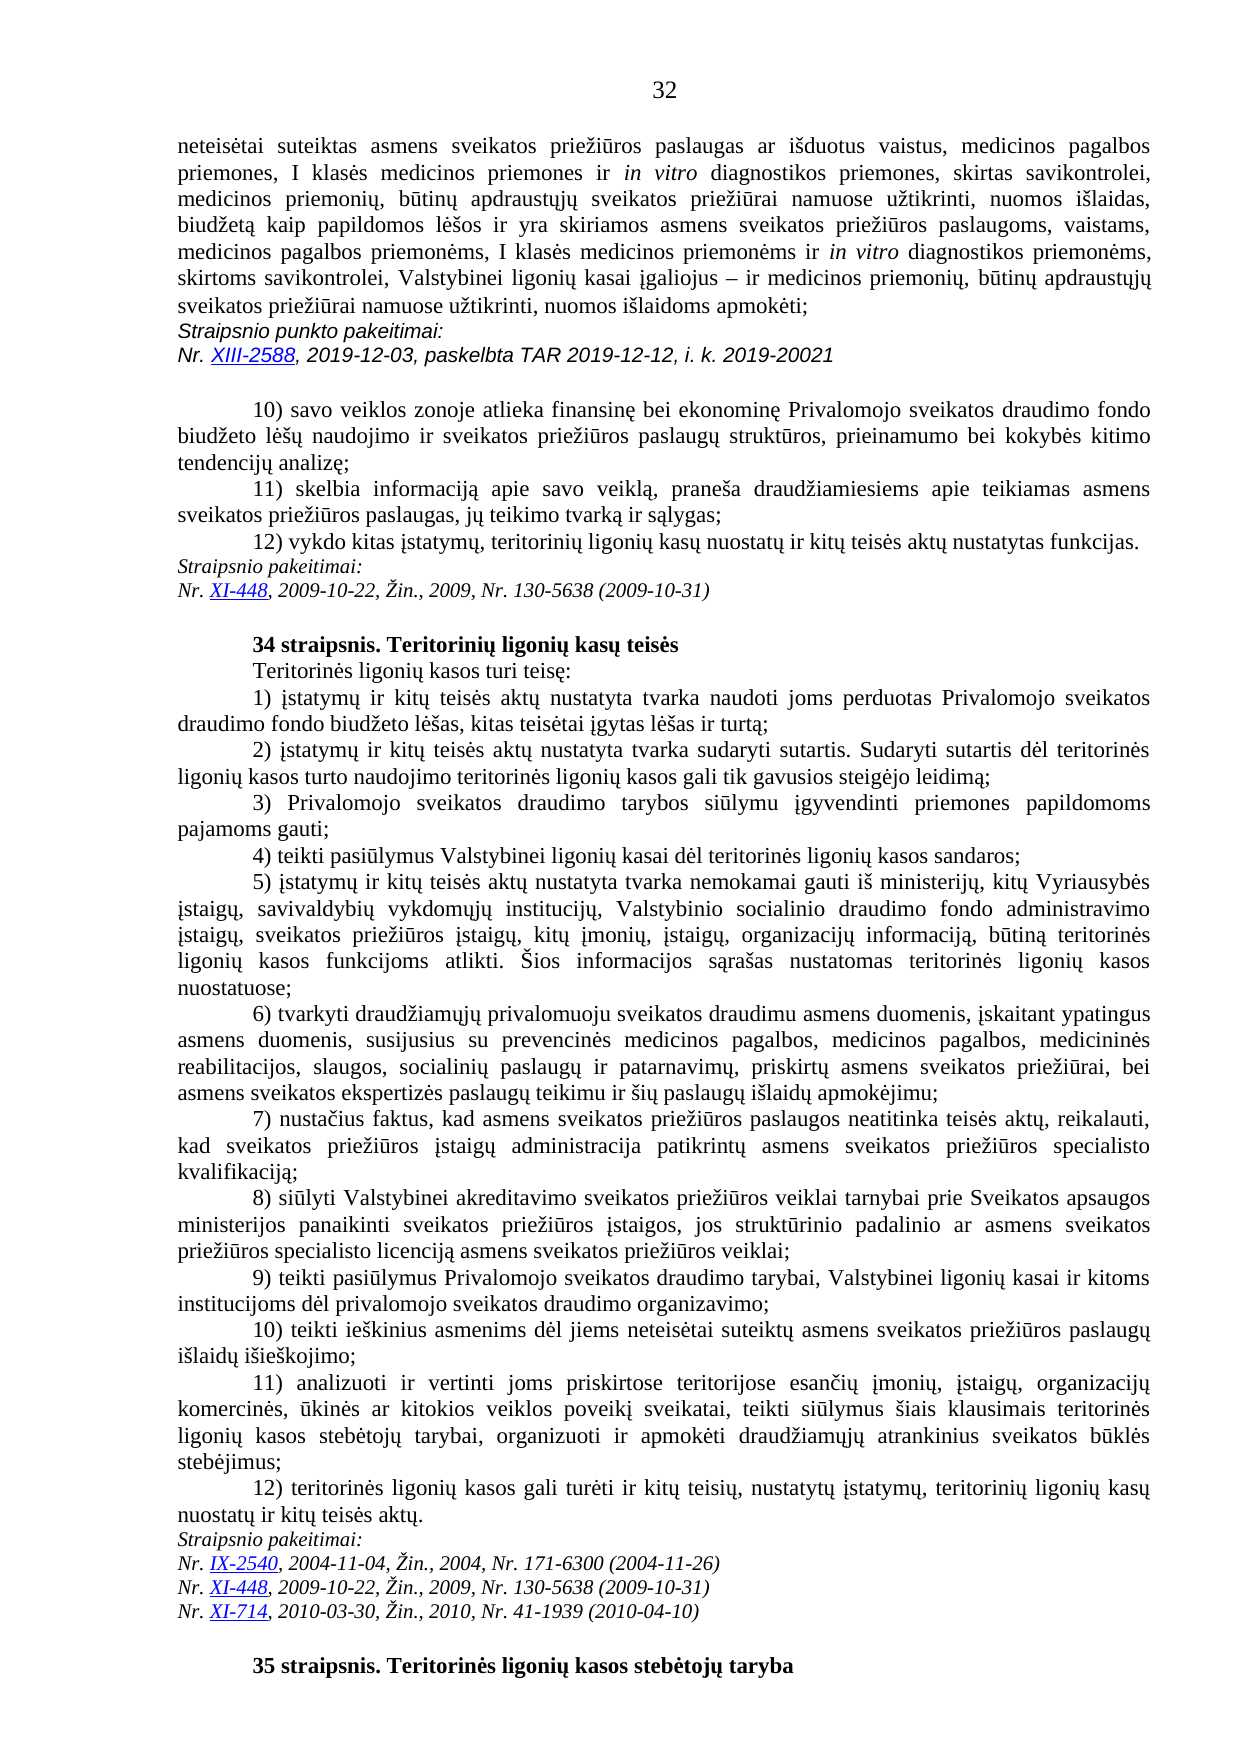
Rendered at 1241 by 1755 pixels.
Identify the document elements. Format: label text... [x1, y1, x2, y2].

text 12) teritorinės ligonių kasos gali turėti ir kitų teisių, nustatytų įstatymų, teritorinių ligonių kasų nuostatų ir kitų teisės aktų. [177, 1474, 1152, 1527]
text 1) įstatymų ir kitų teisės aktų nustatyta tvarka naudoti joms perduotas Privalomojo sveikatos draudimo fondo biudžeto lėšas, kitas teisėtai įgytas lėšas ir turtą; [177, 684, 1152, 736]
text Straipsnio pakeitimai: [177, 1527, 1152, 1551]
text Straipsnio pakeitimai: [177, 554, 1152, 578]
text 11) analizuoti ir vertinti joms priskirtose teritorijose esančių įmonių, įstaigų, organizacijų komercinės, ūkinės ar kitokios veiklos poveikį sveikatai, teikti siūlymus šiais klausimais teritorinės ligonių kasos stebėtojų tarybai, organizuoti ir apmokėti draudžiamųjų atrankinius sveikatos būklės stebėjimus; [177, 1369, 1152, 1474]
text 34 straipsnis. Teritorinių ligonių kasų teisės [177, 631, 1152, 657]
text Nr. XI-448, 2009-10-22, Žin., 2009, Nr. 130-5638 (2009-10-31) [177, 1575, 1152, 1599]
text Nr. XIII-2588, 2019-12-03, paskelbta TAR 2019-12-12, i. k. 2019-20021 [177, 343, 1152, 367]
text Nr. XI-448, 2009-10-22, Žin., 2009, Nr. 130-5638 (2009-10-31) [177, 578, 1152, 602]
text 10) savo veiklos zonoje atlieka finansinę bei ekonominę Privalomojo sveikatos draudimo fondo biudžeto lėšų naudojimo ir sveikatos priežiūros paslaugų struktūros, prieinamumo bei kokybės kitimo tendencijų analizę; [177, 396, 1152, 475]
text Nr. IX-2540, 2004-11-04, Žin., 2004, Nr. 171-6300 (2004-11-26) [177, 1551, 1152, 1575]
text 6) tvarkyti draudžiamųjų privalomuoju sveikatos draudimu asmens duomenis, įskaitant ypatingus asmens duomenis, susijusius su prevencinės medicinos pagalbos, medicinos pagalbos, medicininės reabilitacijos, slaugos, socialinių paslaugų ir patarnavimų, priskirtų asmens sveikatos priežiūrai, bei asmens sveikatos ekspertizės paslaugų teikimu ir šių paslaugų išlaidų apmokėjimu; [177, 1000, 1152, 1105]
text 12) vykdo kitas įstatymų, teritorinių ligonių kasų nuostatų ir kitų teisės aktų nustatytas funkcijas. [177, 528, 1152, 554]
text Straipsnio punkto pakeitimai: [177, 319, 1152, 343]
text Teritorinės ligonių kasos turi teisę: [177, 657, 1152, 684]
text 8) siūlyti Valstybinei akreditavimo sveikatos priežiūros veiklai tarnybai prie Sveikatos apsaugos ministerijos panaikinti sveikatos priežiūros įstaigos, jos struktūrinio padalinio ar asmens sveikatos priežiūros specialisto licenciją asmens sveikatos priežiūros veiklai; [177, 1184, 1152, 1263]
text 2) įstatymų ir kitų teisės aktų nustatyta tvarka sudaryti sutartis. Sudaryti sutartis dėl teritorinės ligonių kasos turto naudojimo teritorinės ligonių kasos gali tik gavusios steigėjo leidimą; [177, 736, 1152, 789]
text Nr. XI-714, 2010-03-30, Žin., 2010, Nr. 41-1939 (2010-04-10) [177, 1599, 1152, 1623]
text 5) įstatymų ir kitų teisės aktų nustatyta tvarka nemokamai gauti iš ministerijų, kitų Vyriausybės įstaigų, savivaldybių vykdomųjų institucijų, Valstybinio socialinio draudimo fondo administravimo įstaigų, sveikatos priežiūros įstaigų, kitų įmonių, įstaigų, organizacijų informaciją, būtiną teritorinės ligonių kasos funkcijoms atlikti. Šios informacijos sąrašas nustatomas teritorinės ligonių kasos nuostatuose; [177, 868, 1152, 1000]
text neteisėtai suteiktas asmens sveikatos priežiūros paslaugas ar išduotus vaistus, medicinos pagalbos priemones, I klasės medicinos priemones ir in vitro diagnostikos priemones, skirtas savikontrolei, medicinos priemonių, būtinų apdraustųjų sveikatos priežiūrai namuose užtikrinti, nuomos išlaidas, biudžetą kaip papildomos lėšos ir yra skiriamos asmens sveikatos priežiūros paslaugoms, vaistams, medicinos pagalbos priemonėms, I klasės medicinos priemonėms ir in vitro diagnostikos priemonėms, skirtoms savikontrolei, Valstybinei ligonių kasai įgaliojus – ir medicinos priemonių, būtinų apdraustųjų sveikatos priežiūrai namuose užtikrinti, nuomos išlaidoms apmokėti; [177, 132, 1152, 319]
text 7) nustačius faktus, kad asmens sveikatos priežiūros paslaugos neatitinka teisės aktų, reikalauti, kad sveikatos priežiūros įstaigų administracija patikrintų asmens sveikatos priežiūros specialisto kvalifikaciją; [177, 1105, 1152, 1184]
text 4) teikti pasiūlymus Valstybinei ligonių kasai dėl teritorinės ligonių kasos sandaros; [177, 842, 1152, 868]
text 10) teikti ieškinius asmenims dėl jiems neteisėtai suteiktų asmens sveikatos priežiūros paslaugų išlaidų išieškojimo; [177, 1316, 1152, 1369]
text 11) skelbia informaciją apie savo veiklą, praneša draudžiamiesiems apie teikiamas asmens sveikatos priežiūros paslaugas, jų teikimo tvarką ir sąlygas; [177, 475, 1152, 528]
text 3) Privalomojo sveikatos draudimo tarybos siūlymu įgyvendinti priemones papildomoms pajamoms gauti; [177, 789, 1152, 842]
text 35 straipsnis. Teritorinės ligonių kasos stebėtojų taryba [177, 1652, 1152, 1678]
text 9) teikti pasiūlymus Privalomojo sveikatos draudimo tarybai, Valstybinei ligonių kasai ir kitoms institucijoms dėl privalomojo sveikatos draudimo organizavimo; [177, 1263, 1152, 1316]
